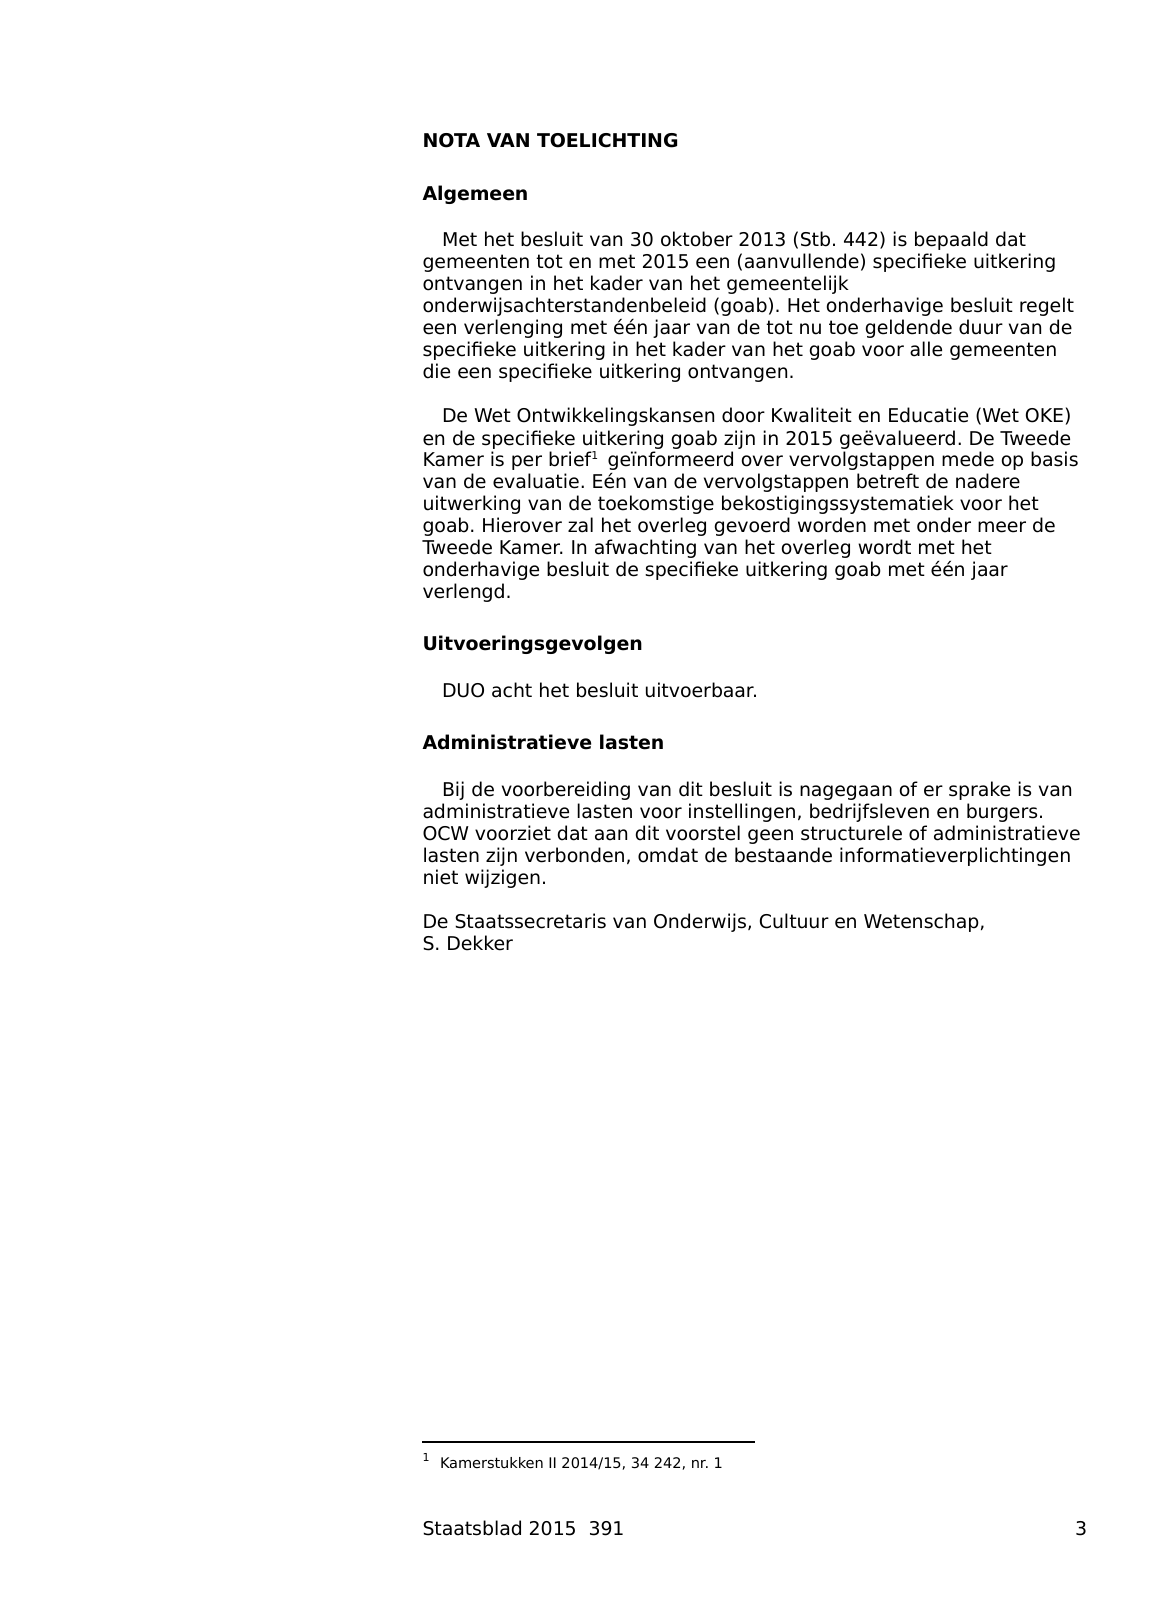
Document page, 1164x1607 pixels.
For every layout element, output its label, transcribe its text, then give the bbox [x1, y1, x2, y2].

subtitle Algemeen [422, 182, 1087, 204]
subtitle NOTA VAN TOELICHTING [422, 130, 1087, 152]
subtitle Administratieve lasten [422, 732, 1087, 754]
subtitle Uitvoeringsgevolgen [422, 633, 1087, 655]
text Bij de voorbereiding van dit besluit is nagegaan of er sprake is van administratieve lasten voor instellingen, bedrijfsleven en burgers. OCW voorziet dat aan dit voorstel geen structurele of administratieve lasten zijn verbonden, omdat de bestaande informatieverplichtingen niet wijzigen. [422, 779, 1087, 889]
text Met het besluit van 30 oktober 2013 (Stb. 442) is bepaald dat gemeenten tot en met 2015 een (aanvullende) specifieke uitkering ontvangen in het kader van het gemeentelijk onderwijsachterstandenbeleid (goab). Het onderhavige besluit regelt een verlenging met één jaar van de tot nu toe geldende duur van de specifieke uitkering in het kader van het goab voor alle gemeenten die een specifieke uitkering ontvangen. [422, 229, 1087, 383]
text DUO acht het besluit uitvoerbaar. [422, 680, 1087, 702]
text De Wet Ontwikkelingskansen door Kwaliteit en Educatie (Wet OKE) en de specifieke uitkering goab zijn in 2015 geëvalueerd. De Tweede Kamer is per brief geïnformeerd over vervolgstappen mede op basis van de evaluatie. Eén van de vervolgstappen betreft de nadere uitwerking van de toekomstige bekostigingssystematiek voor het goab. Hierover zal het overleg gevoerd worden met onder meer de Tweede Kamer. In afwachting van het overleg wordt met het onderhavige besluit de specifieke uitkering goab met één jaar verlengd. [422, 405, 1087, 603]
text De Staatssecretaris van Onderwijs, Cultuur en Wetenschap, S. Dekker [422, 911, 1087, 955]
text Kamerstukken II 2014/15, 34 242, nr. 1 [422, 1451, 1087, 1473]
